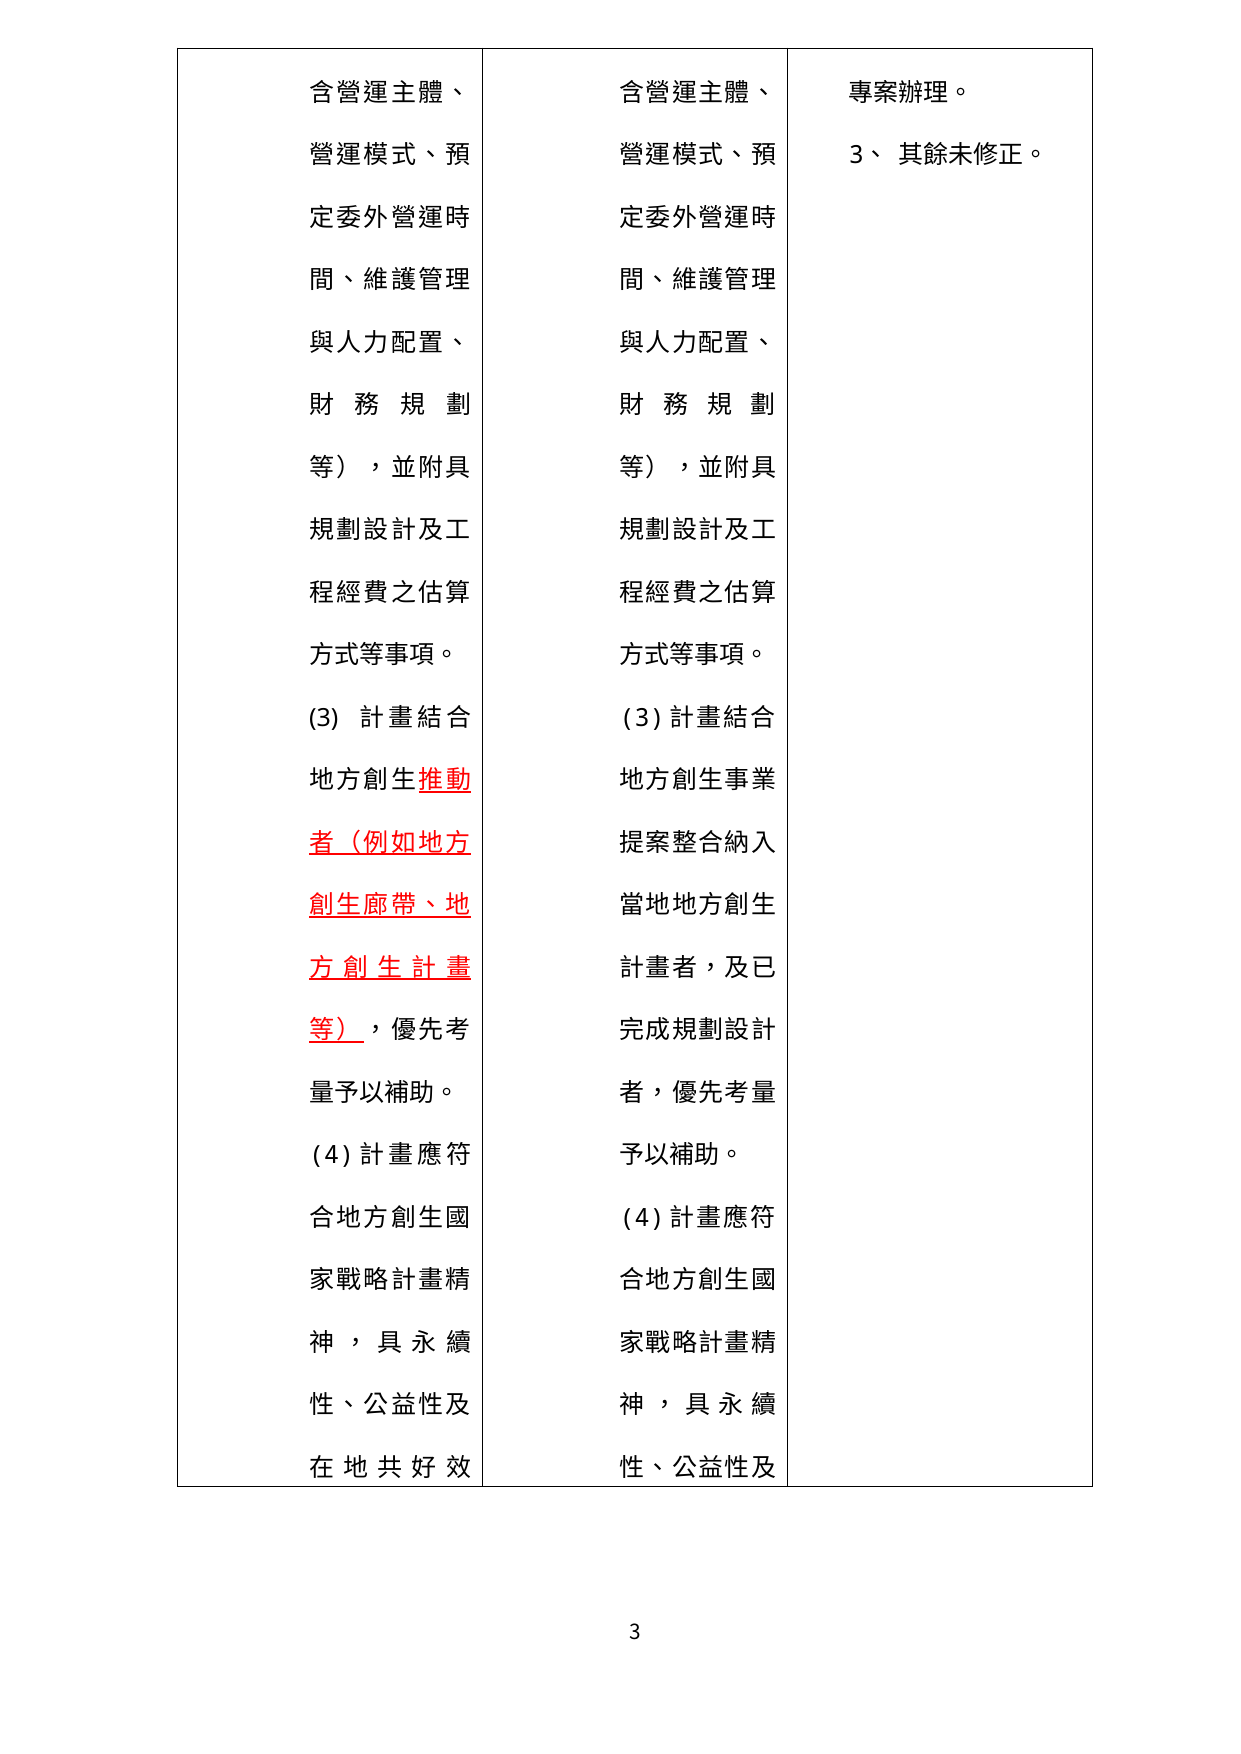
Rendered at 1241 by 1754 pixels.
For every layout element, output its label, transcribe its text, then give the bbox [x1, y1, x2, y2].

table_cell 七、提案及審查原則： 計畫應以核定補助當年度可完工者為原則。 計畫應具備明確可行之營運方案（包含營運主體、營運模式、預定委外營運時間、維護管理與人力配置、財務規劃等），並附具規劃設計及工程經費之估算方式等事項。 計畫結合地方創生推動者（例如地方創生廊帶、地方創生計畫等），優先考量予以補助。 計畫應符合地方創生國家戰略計畫精神，具永續性、公益性及在地共好效益，其應為合法建築、已取得土地及建築物所有權或管理權，且未來使用內容應符合當地土地使用管制等規定。 計畫應考量日後管理維護成本負擔，注重建設項目與品質之實用及耐久性，優先採用節能減碳、通風等相關規劃設計及工程技術，並符合安全、耐震、性別平等及無障礙等基本條件。 計畫應至少提出三項可具體量化之執行績效指標（如創造當地就業機會等）；其指標應具創新性、合理性及符合地方創生政策意涵。 (七)本會得配合其他相關創生計畫或政策需要，衡酌年度經費情形逕為核定補助案件及金額，不受前二點及前六款規定之限制。 [178, 49, 482, 1486]
table_cell 七、提案及審查原則： 計畫應以核定補助當年度可完工者為原則。 計畫應具備明確可行之營運方案（包含營運主體、營運模式、預定委外營運時間、維護管理與人力配置、財務規劃等），並附具規劃設計及工程經費之估算方式等事項。 計畫結合地方創生事業提案整合納入當地地方創生計畫者，及已完成規劃設計者，優先考量予以補助。 計畫應符合地方創生國家戰略計畫精神，具永續性、公益性及在地共好效益，其應為合法建築、已取得土地及建築物所有權或管理權，且未來使用內容應符合當地土地使用管制等規定。 計畫應考量日後管理維護成本負擔，注重建設項目與品質之實用及耐久性，優先採用節能減碳、通風等相關規劃設計及工程技術，並符合安全、耐震、性別平等及無障礙等基本條件。 計畫應至少提出三項可具體量化之執行績效指標（如創造當地就業機會等）；其指標應具創新性、合理性及符合地方創生政策意涵。 [483, 49, 787, 1486]
table_cell 第三款增訂納入「結合地方創生廊帶」。 為配合其他相關創生計畫或政策需要及爭取政策推動時效，新增第七款本會得衡酌年度經費情形專案辦理。 其餘未修正。 [788, 49, 1092, 1486]
